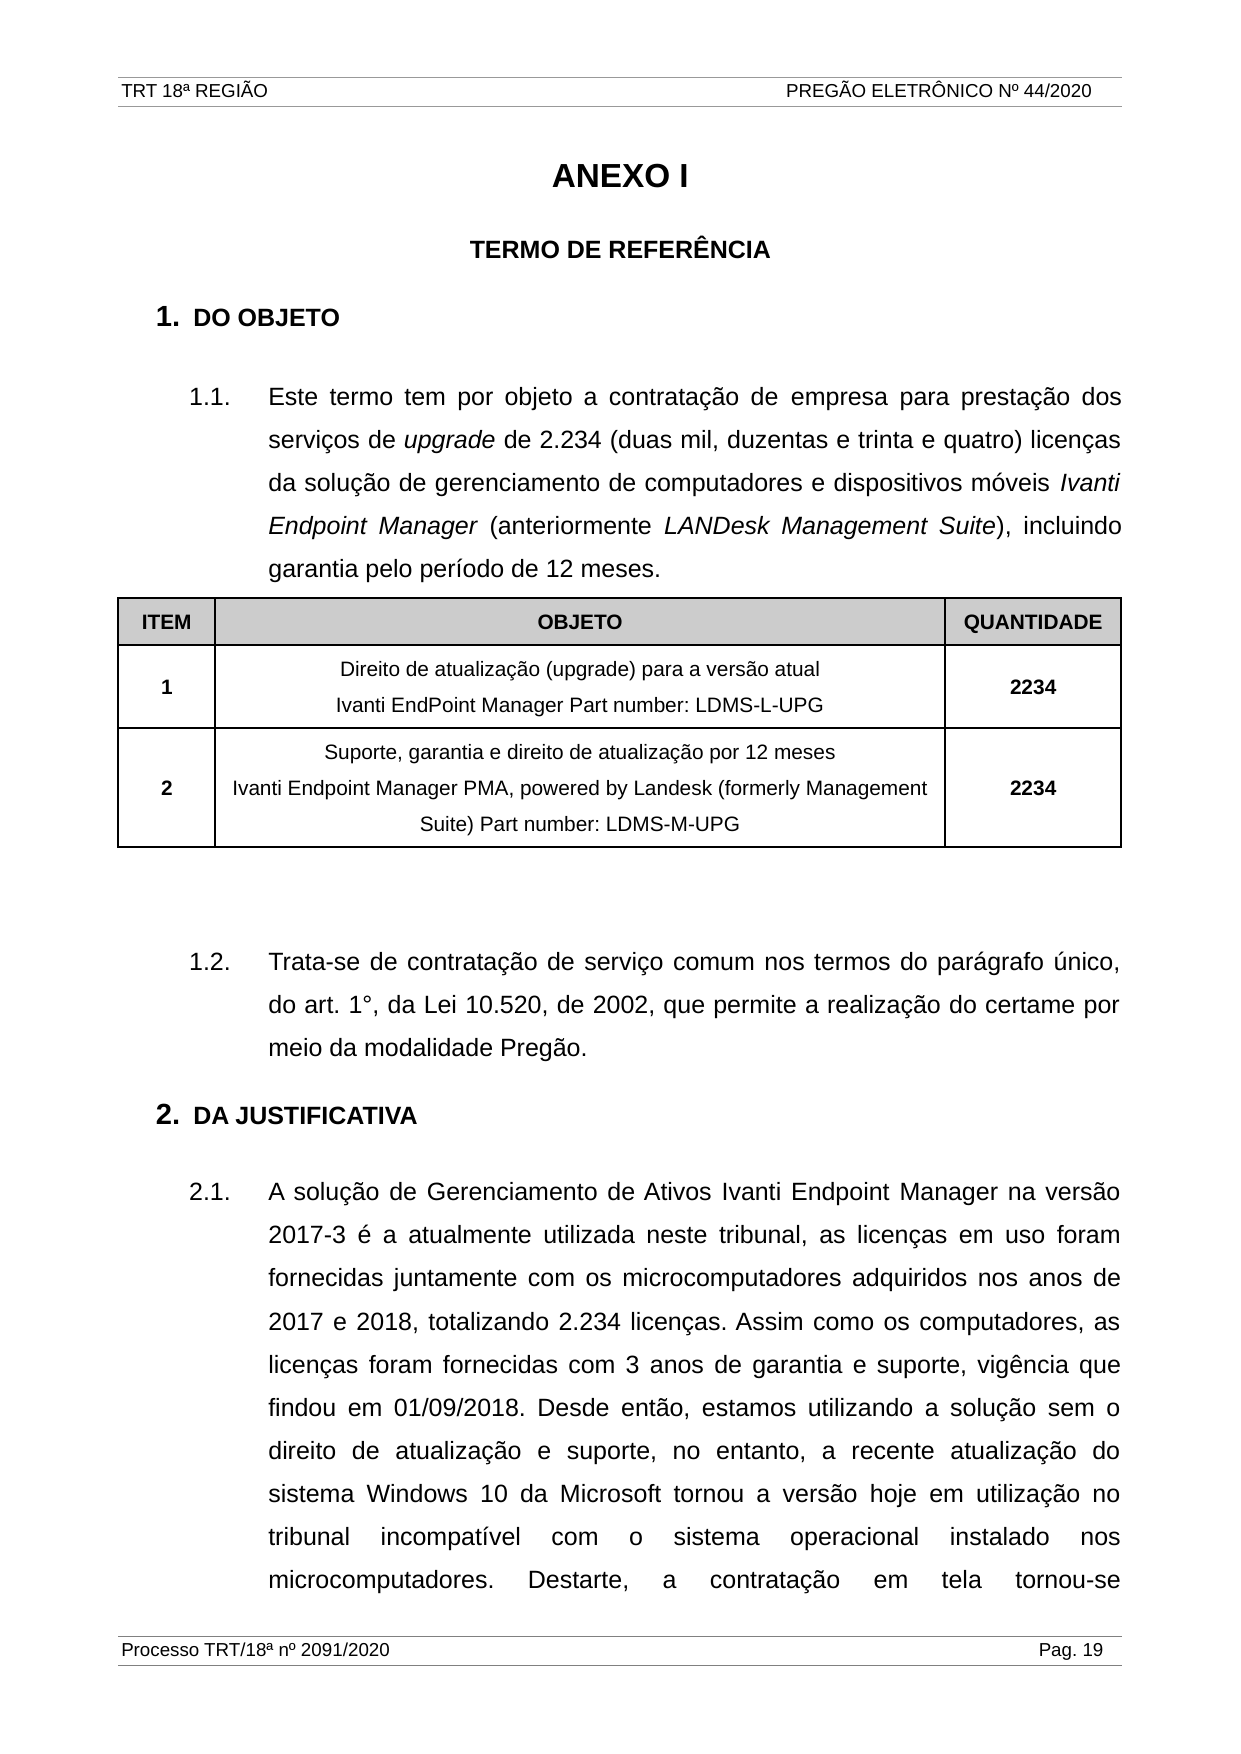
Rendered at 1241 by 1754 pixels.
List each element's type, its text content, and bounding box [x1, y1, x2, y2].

table_cell Direito de atualização (upgrade) para a versão atual Ivanti EndPoint Manager Part number: LDMS-L-UPG [216, 646, 944, 727]
table_cell 1 [119, 646, 214, 727]
list DA JUSTIFICATIVA [156, 1097, 1122, 1131]
list DO OBJETO [156, 299, 1122, 332]
table_header QUANTIDADE [946, 599, 1120, 644]
text TERMO DE REFERÊNCIA [118, 235, 1122, 263]
text ANEXO I [118, 156, 1122, 195]
table_cell 2234 [946, 646, 1120, 727]
list Este termo tem por objeto a contratação de empresa para prestação dos serviços de upgrade de 2.234 (duas mil, duzentas e trinta e quatro) licenças da solução de gerenciamento de computadores e dispositivos móveis Ivanti Endpoint Manager (anteriormente LANDesk Management Suite), incluindo garantia pelo período de 12 meses. [231, 382, 1122, 583]
table_cell Suporte, garantia e direito de atualização por 12 meses Ivanti Endpoint Manager PMA, powered by Landesk (formerly Management Suite) Part number: LDMS-M-UPG [216, 729, 944, 846]
table_cell 2 [119, 729, 214, 846]
list A solução de Gerenciamento de Ativos Ivanti Endpoint Manager na versão 2017-3 é a atualmente utilizada neste tribunal, as licenças em uso foram fornecidas juntamente com os microcomputadores adquiridos nos anos de 2017 e 2018, totalizando 2.234 licenças. Assim como os computadores, as licenças foram fornecidas com 3 anos de garantia e suporte, vigência que findou em 01/09/2018. Desde então, estamos utilizando a solução sem o direito de atualização e suporte, no entanto, a recente atualização do sistema Windows 10 da Microsoft tornou a versão hoje em utilização no tribunal incompatível com o sistema operacional instalado nos microcomputadores. Destarte, a contratação em tela tornou-se [231, 1177, 1122, 1594]
list Trata-se de contratação de serviço comum nos termos do parágrafo único, do art. 1°, da Lei 10.520, de 2002, que permite a realização do certame por meio da modalidade Pregão. [231, 947, 1122, 1062]
table_header ITEM [119, 599, 214, 644]
table_cell 2234 [946, 729, 1120, 846]
table_header OBJETO [216, 599, 944, 644]
